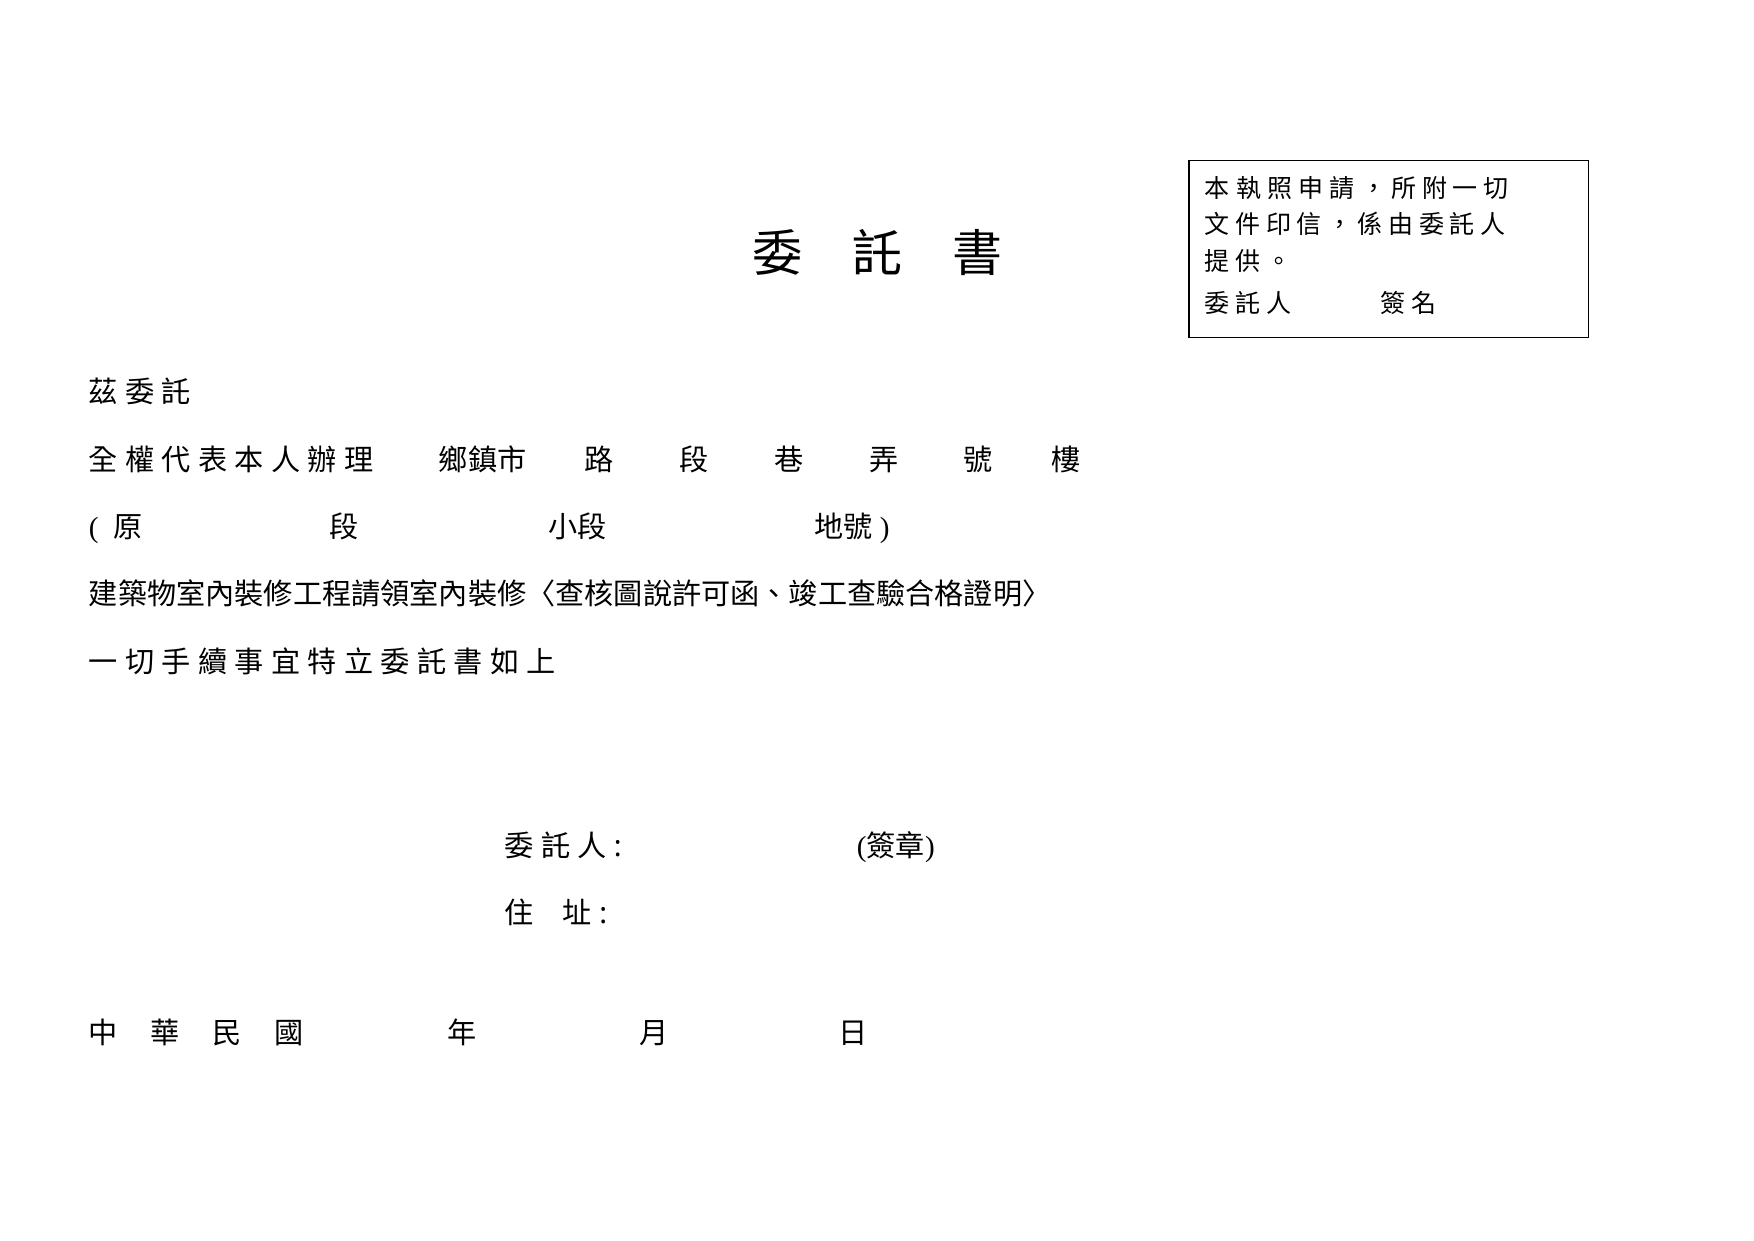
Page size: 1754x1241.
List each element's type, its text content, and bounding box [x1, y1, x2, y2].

text ( 原 段 小段 地號 ) [89, 504, 1665, 546]
text [1589, 213, 1665, 286]
text 本 執 照 申 請 ， 所 附 一 切 [1204, 169, 1573, 205]
text 一 切 手 續 事 宜 特 立 委 託 書 如 上 [89, 638, 1665, 681]
text 委 託 人 : (簽章) [89, 823, 1665, 865]
text 中 華 民 國 年 月 日 [89, 1009, 1665, 1052]
text 文 件 印 信 ， 係 由 委 託 人 [1204, 205, 1573, 241]
text 住 址 : [89, 890, 1665, 932]
subtitle 全 權 代 表 本 人 辦 理 鄉鎮市 路 段 巷 弄 號 樓 [89, 436, 1665, 479]
text 提 供 。 [1204, 241, 1573, 277]
text 委 託 書 [89, 213, 1188, 286]
text 建築物室內裝修工程請領室內裝修〈查核圖說許可函、竣工查驗合格證明〉 [89, 571, 1665, 613]
text 茲 委 託 [89, 369, 1665, 411]
text 委 託 人 簽 名 [1204, 284, 1573, 320]
